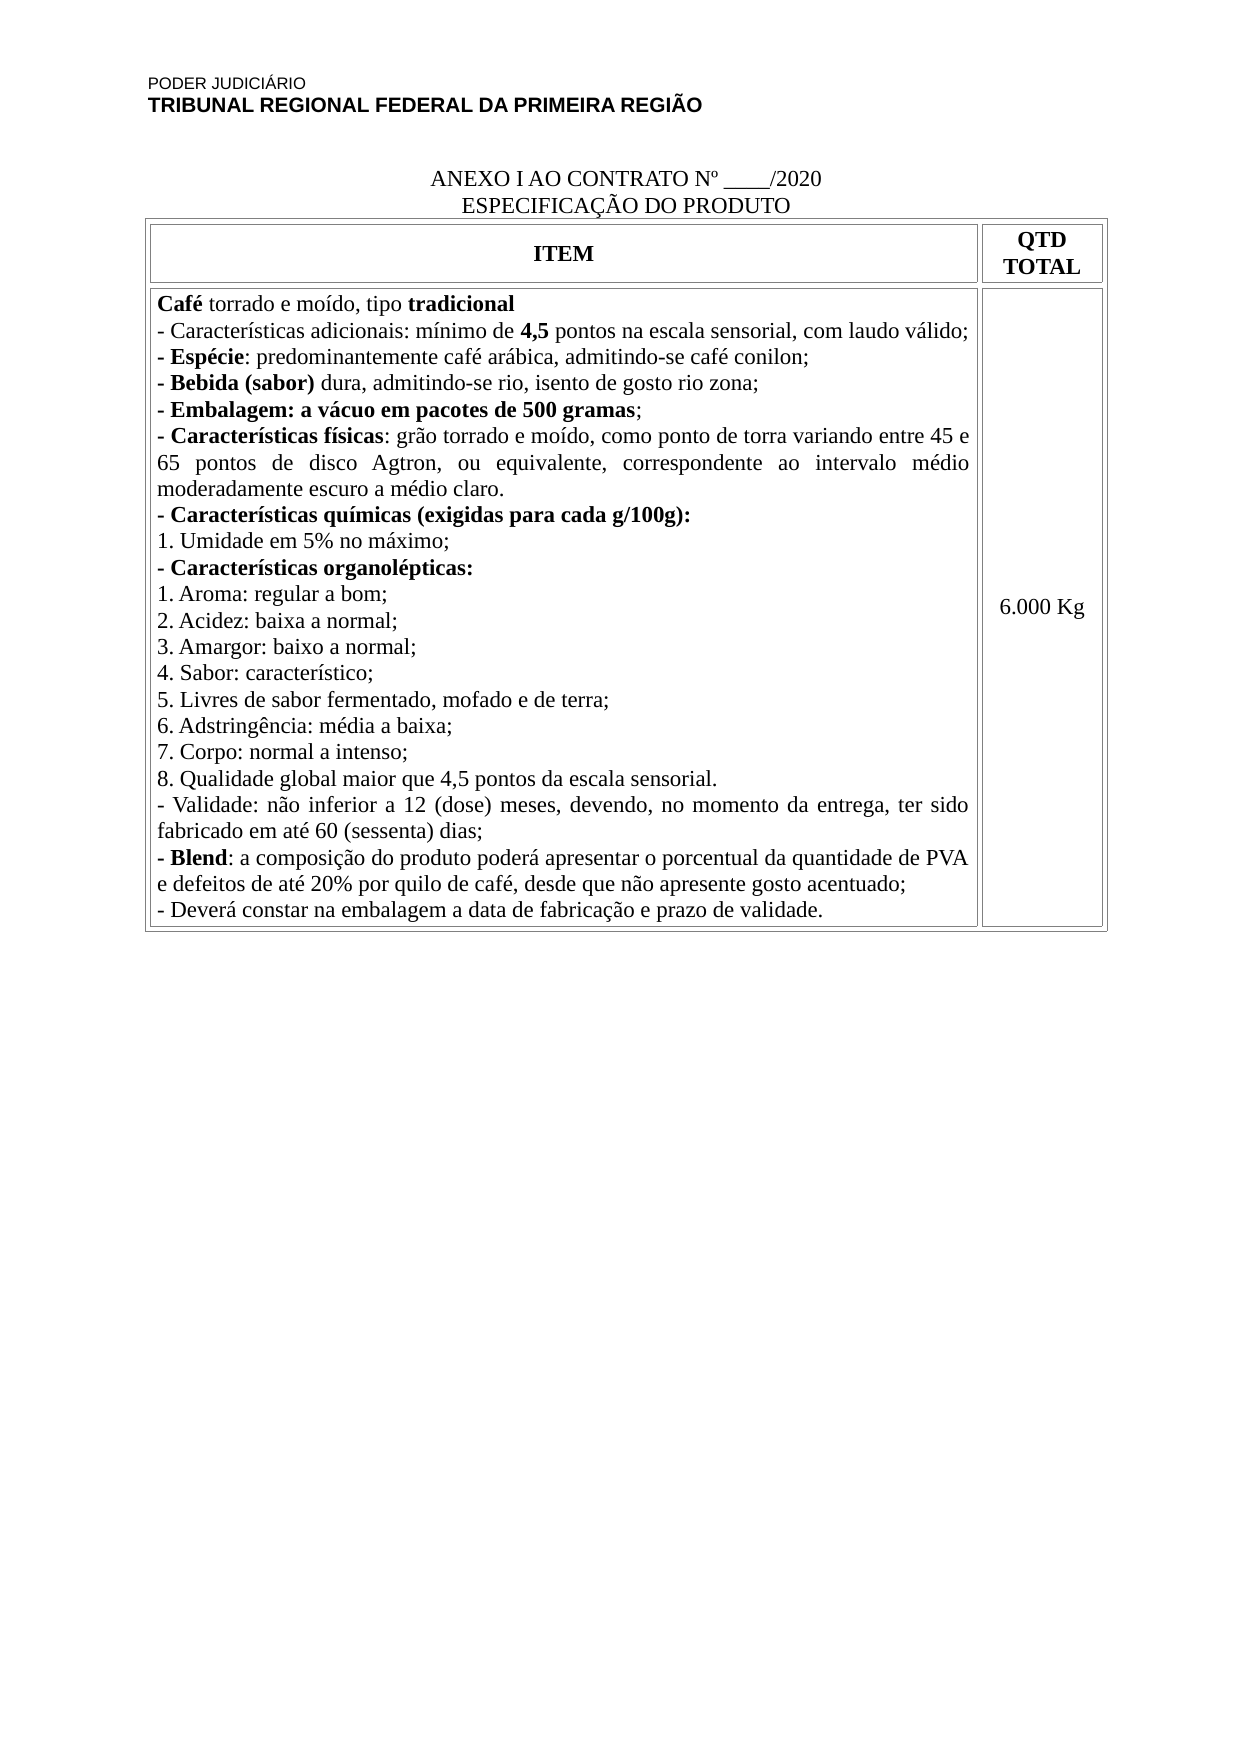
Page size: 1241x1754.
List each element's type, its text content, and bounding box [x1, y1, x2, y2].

table_header QTD TOTAL [980, 219, 1104, 282]
table_cell 6.000 Kg [980, 282, 1104, 926]
table_cell Café torrado e moído, tipo tradicional - Características adicionais: mínimo de 4,5 pontos na escala sensorial, com laudo válido; - Espécie: predominantemente café arábica, admitindo-se café conilon; - Bebida (sabor) dura, admitindo-se rio, isento de gosto rio zona; - Embalagem: a vácuo em pacotes de 500 gramas; - Características físicas: grão torrado e moído, como ponto de torra variando entre 45 e 65 pontos de disco Agtron, ou equivalente, correspondente ao intervalo médio moderadamente escuro a médio claro. - Características químicas (exigidas para cada g/100g): 1. Umidade em 5% no máximo; - Características organolépticas: 1. Aroma: regular a bom; 2. Acidez: baixa a normal; 3. Amargor: baixo a normal; 4. Sabor: característico; 5. Livres de sabor fermentado, mofado e de terra; 6. Adstringência: média a baixa; 7. Corpo: normal a intenso; 8. Qualidade global maior que 4,5 pontos da escala sensorial. - Validade: não inferior a 12 (dose) meses, devendo, no momento da entrega, ter sido fabricado em até 60 (sessenta) dias; - Blend: a composição do produto poderá apresentar o porcentual da quantidade de PVA e defeitos de até 20% por quilo de café, desde que não apresente gosto acentuado; - Deverá constar na embalagem a data de fabricação e prazo de validade. [148, 282, 979, 926]
table_header ITEM [148, 219, 979, 282]
text ESPECIFICAÇÃO DO PRODUTO [154, 192, 1098, 218]
text ANEXO I AO CONTRATO Nº ____/2020 [154, 165, 1098, 192]
